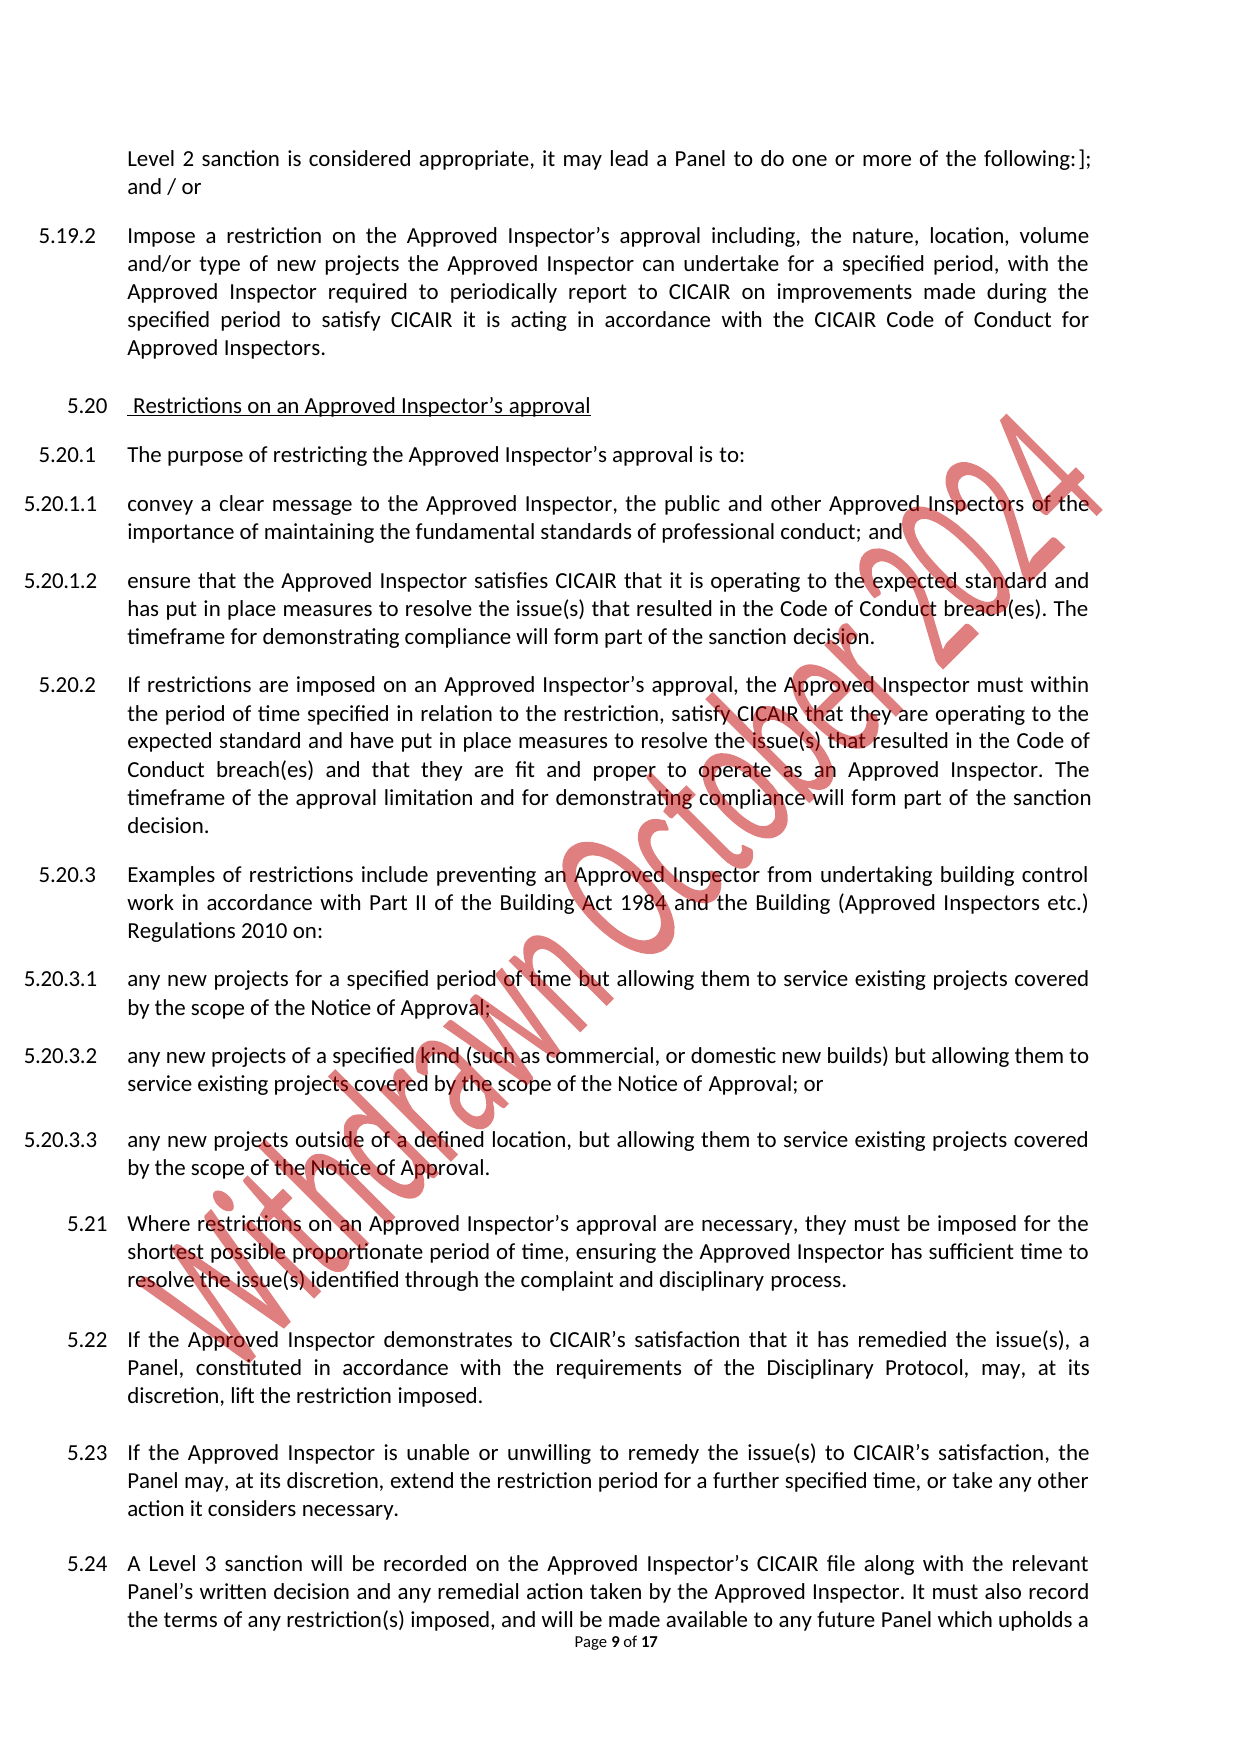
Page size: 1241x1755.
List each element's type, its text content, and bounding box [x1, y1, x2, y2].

list ensure that the Approved Inspector satisfies CICAIR that it is operating to the expected standard and has put in place measures to resolve the issue(s) that resulted in the Code of Conduct breach(es). The timeframe for demonstrating compliance will form part of the sanction decision. [921, 566, 1091, 650]
list any new projects outside of a defined location, but allowing them to service existing projects covered by the scope of the Notice of Approval. [24, 1126, 376, 1182]
list Impose any of the actions available under Level 1 at [5.6] and/or Level 2 at [5.12]; and / or [38, 144, 1091, 200]
list If the Approved Inspector is unable or unwilling to remedy the issue(s) to CICAIR’s satisfaction, the Panel may, at its discretion, extend the restriction period for a further specified time, or take any other action it considers necessary. [67, 1438, 1091, 1522]
list If the Approved Inspector demonstrates to CICAIR’s satisfaction that it has remedied the issue(s), a Panel, constituted in accordance with the requirements of the Disciplinary Protocol, may, at its discretion, lift the restriction imposed. [67, 1326, 1091, 1409]
list Examples of restrictions include preventing an Approved Inspector from undertaking building control work in accordance with Part II of the Building Act 1984 and the Building (Approved Inspectors etc.) Regulations 2010 on: [577, 860, 660, 940]
list any new projects of a specified kind (such as commercial, or domestic new builds) but allowing them to service existing projects covered by the scope of the Notice of Approval; or [468, 1041, 1091, 1097]
list ensure that the Approved Inspector satisfies CICAIR that it is operating to the expected standard and has put in place measures to resolve the issue(s) that resulted in the Code of Conduct breach(es). The timeframe for demonstrating compliance will form part of the sanction decision. [24, 566, 932, 650]
list Where restrictions on an Approved Inspector’s approval are necessary, they must be imposed for the shortest possible proportionate period of time, ensuring the Approved Inspector has sufficient time to resolve the issue(s) identified through the complaint and disciplinary process. [212, 1209, 307, 1293]
list Where restrictions on an Approved Inspector’s approval are necessary, they must be imposed for the shortest possible proportionate period of time, ensuring the Approved Inspector has sufficient time to resolve the issue(s) identified through the complaint and disciplinary process. [260, 1209, 1091, 1293]
list convey a clear message to the Approved Inspector, the public and other Approved Inspectors of the importance of maintaining the fundamental standards of professional conduct; and [24, 489, 1013, 545]
list any new projects of a specified kind (such as commercial, or domestic new builds) but allowing them to service existing projects covered by the scope of the Notice of Approval; or [24, 1041, 460, 1097]
list Examples of restrictions include preventing an Approved Inspector from undertaking building control work in accordance with Part II of the Building Act 1984 and the Building (Approved Inspectors etc.) Regulations 2010 on: [631, 860, 1091, 944]
list convey a clear message to the Approved Inspector, the public and other Approved Inspectors of the importance of maintaining the fundamental standards of professional conduct; and [1004, 489, 1091, 545]
list any new projects for a specified period of time but allowing them to service existing projects covered by the scope of the Notice of Approval; [533, 964, 1091, 1021]
list [1034, 440, 1113, 468]
list Where restrictions on an Approved Inspector’s approval are necessary, they must be imposed for the shortest possible proportionate period of time, ensuring the Approved Inspector has sufficient time to resolve the issue(s) identified through the complaint and disciplinary process. [67, 1209, 257, 1293]
list Impose a restriction on the Approved Inspector’s approval including, the nature, location, volume and/or type of new projects the Approved Inspector can undertake for a specified period, with the Approved Inspector required to periodically report to CICAIR on improvements made during the specified period to satisfy CICAIR it is acting in accordance with the CICAIR Code of Conduct for Approved Inspectors. [38, 221, 1091, 361]
list any new projects for a specified period of time but allowing them to service existing projects covered by the scope of the Notice of Approval; [24, 964, 567, 1021]
list If restrictions are imposed on an Approved Inspector’s approval, the Approved Inspector must within the period of time specified in relation to the restriction, satisfy CICAIR that they are operating to the expected standard and have put in place measures to resolve the issue(s) that resulted in the Code of Conduct breach(es) and that they are fit and proper to operate as an Approved Inspector. The timeframe of the approval limitation and for demonstrating compliance will form part of the sanction decision. [38, 671, 1091, 839]
list any new projects outside of a defined location, but allowing them to service existing projects covered by the scope of the Notice of Approval. [394, 1126, 1091, 1182]
list A Level 3 sanction will be recorded on the Approved Inspector’s CICAIR file along with the relevant Panel’s written decision and any remedial action taken by the Approved Inspector. It must also record the terms of any restriction(s) imposed, and will be made available to any future Panel which upholds a [67, 1549, 1091, 1633]
list Examples of restrictions include preventing an Approved Inspector from undertaking building control work in accordance with Part II of the Building Act 1984 and the Building (Approved Inspectors etc.) Regulations 2010 on: [38, 860, 617, 944]
list Restrictions on an Approved Inspector’s approval [67, 391, 1113, 419]
list any new projects outside of a defined location, but allowing them to service existing projects covered by the scope of the Notice of Approval. [357, 1126, 415, 1182]
list The purpose of restricting the Approved Inspector’s approval is to: [38, 440, 1019, 468]
